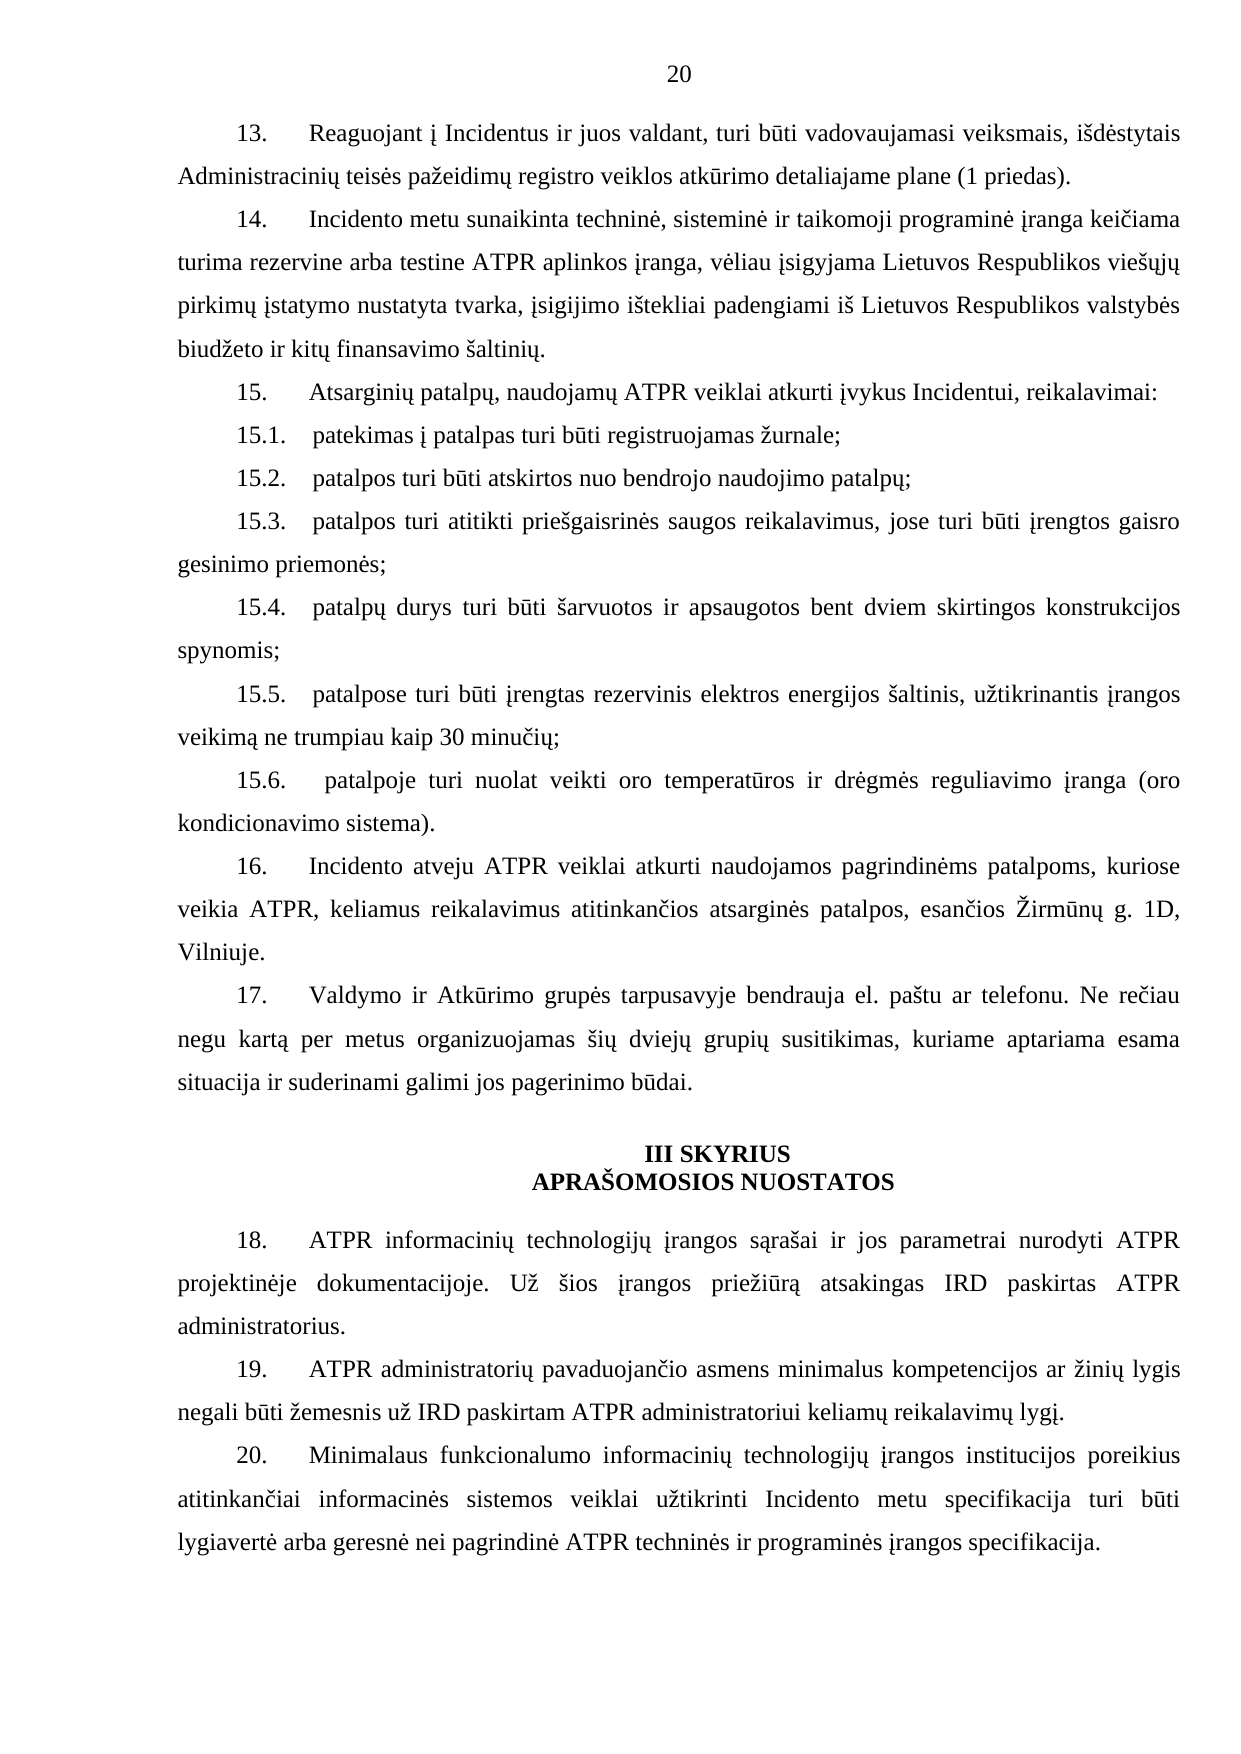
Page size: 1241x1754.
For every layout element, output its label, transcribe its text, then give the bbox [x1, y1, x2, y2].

text 14. Incidento metu sunaikinta techninė, sisteminė ir taikomoji programinė įranga keičiama turima rezervine arba testine ATPR aplinkos įranga, vėliau įsigyjama Lietuvos Respublikos viešųjų pirkimų įstatymo nustatyta tvarka, įsigijimo ištekliai padengiami iš Lietuvos Respublikos valstybės biudžeto ir kitų finansavimo šaltinių. [177, 204, 1181, 362]
text 17. Valdymo ir Atkūrimo grupės tarpusavyje bendrauja el. paštu ar telefonu. Ne rečiau negu kartą per metus organizuojamas šių dviejų grupių susitikimas, kuriame aptariama esama situacija ir suderinami galimi jos pagerinimo būdai. [177, 981, 1181, 1096]
text 19. ATPR administratorių pavaduojančio asmens minimalus kompetencijos ar žinių lygis negali būti žemesnis už IRD paskirtam ATPR administratoriui keliamų reikalavimų lygį. [177, 1354, 1181, 1426]
text 15.2. patalpos turi būti atskirtos nuo bendrojo naudojimo patalpų; [177, 463, 1181, 492]
text Aprašomosios nuostatos [532, 1167, 1181, 1196]
text 13. Reaguojant į Incidentus ir juos valdant, turi būti vadovaujamasi veiksmais, išdėstytais Administracinių teisės pažeidimų registro veiklos atkūrimo detaliajame plane (1 priedas). [177, 118, 1181, 190]
text 15.5. patalpose turi būti įrengtas rezervinis elektros energijos šaltinis, užtikrinantis įrangos veikimą ne trumpiau kaip 30 minučių; [177, 679, 1181, 751]
text 16. Incidento atveju ATPR veiklai atkurti naudojamos pagrindinėms patalpoms, kuriose veikia ATPR, keliamus reikalavimus atitinkančios atsarginės patalpos, esančios Žirmūnų g. 1D, Vilniuje. [177, 851, 1181, 966]
text 15.6. patalpoje turi nuolat veikti oro temperatūros ir drėgmės reguliavimo įranga (oro kondicionavimo sistema). [177, 765, 1181, 837]
text 15. Atsarginių patalpų, naudojamų ATPR veiklai atkurti įvykus Incidentui, reikalavimai: [177, 377, 1181, 406]
text 20. Minimalaus funkcionalumo informacinių technologijų įrangos institucijos poreikius atitinkančiai informacinės sistemos veiklai užtikrinti Incidento metu specifikacija turi būti lygiavertė arba geresnė nei pagrindinė ATPR techninės ir programinės įrangos specifikacija. [177, 1441, 1181, 1556]
text 18. ATPR informacinių technologijų įrangos sąrašai ir jos parametrai nurodyti ATPR projektinėje dokumentacijoje. Už šios įrangos priežiūrą atsakingas IRD paskirtas ATPR administratorius. [177, 1225, 1181, 1340]
text 15.1. patekimas į patalpas turi būti registruojamas žurnale; [177, 420, 1181, 449]
text 15.4. patalpų durys turi būti šarvuotos ir apsaugotos bent dviem skirtingos konstrukcijos spynomis; [177, 592, 1181, 664]
text 15.3. patalpos turi atitikti priešgaisrinės saugos reikalavimus, jose turi būti įrengtos gaisro gesinimo priemonės; [177, 506, 1181, 578]
text III SKYRIUS [532, 1139, 1181, 1167]
